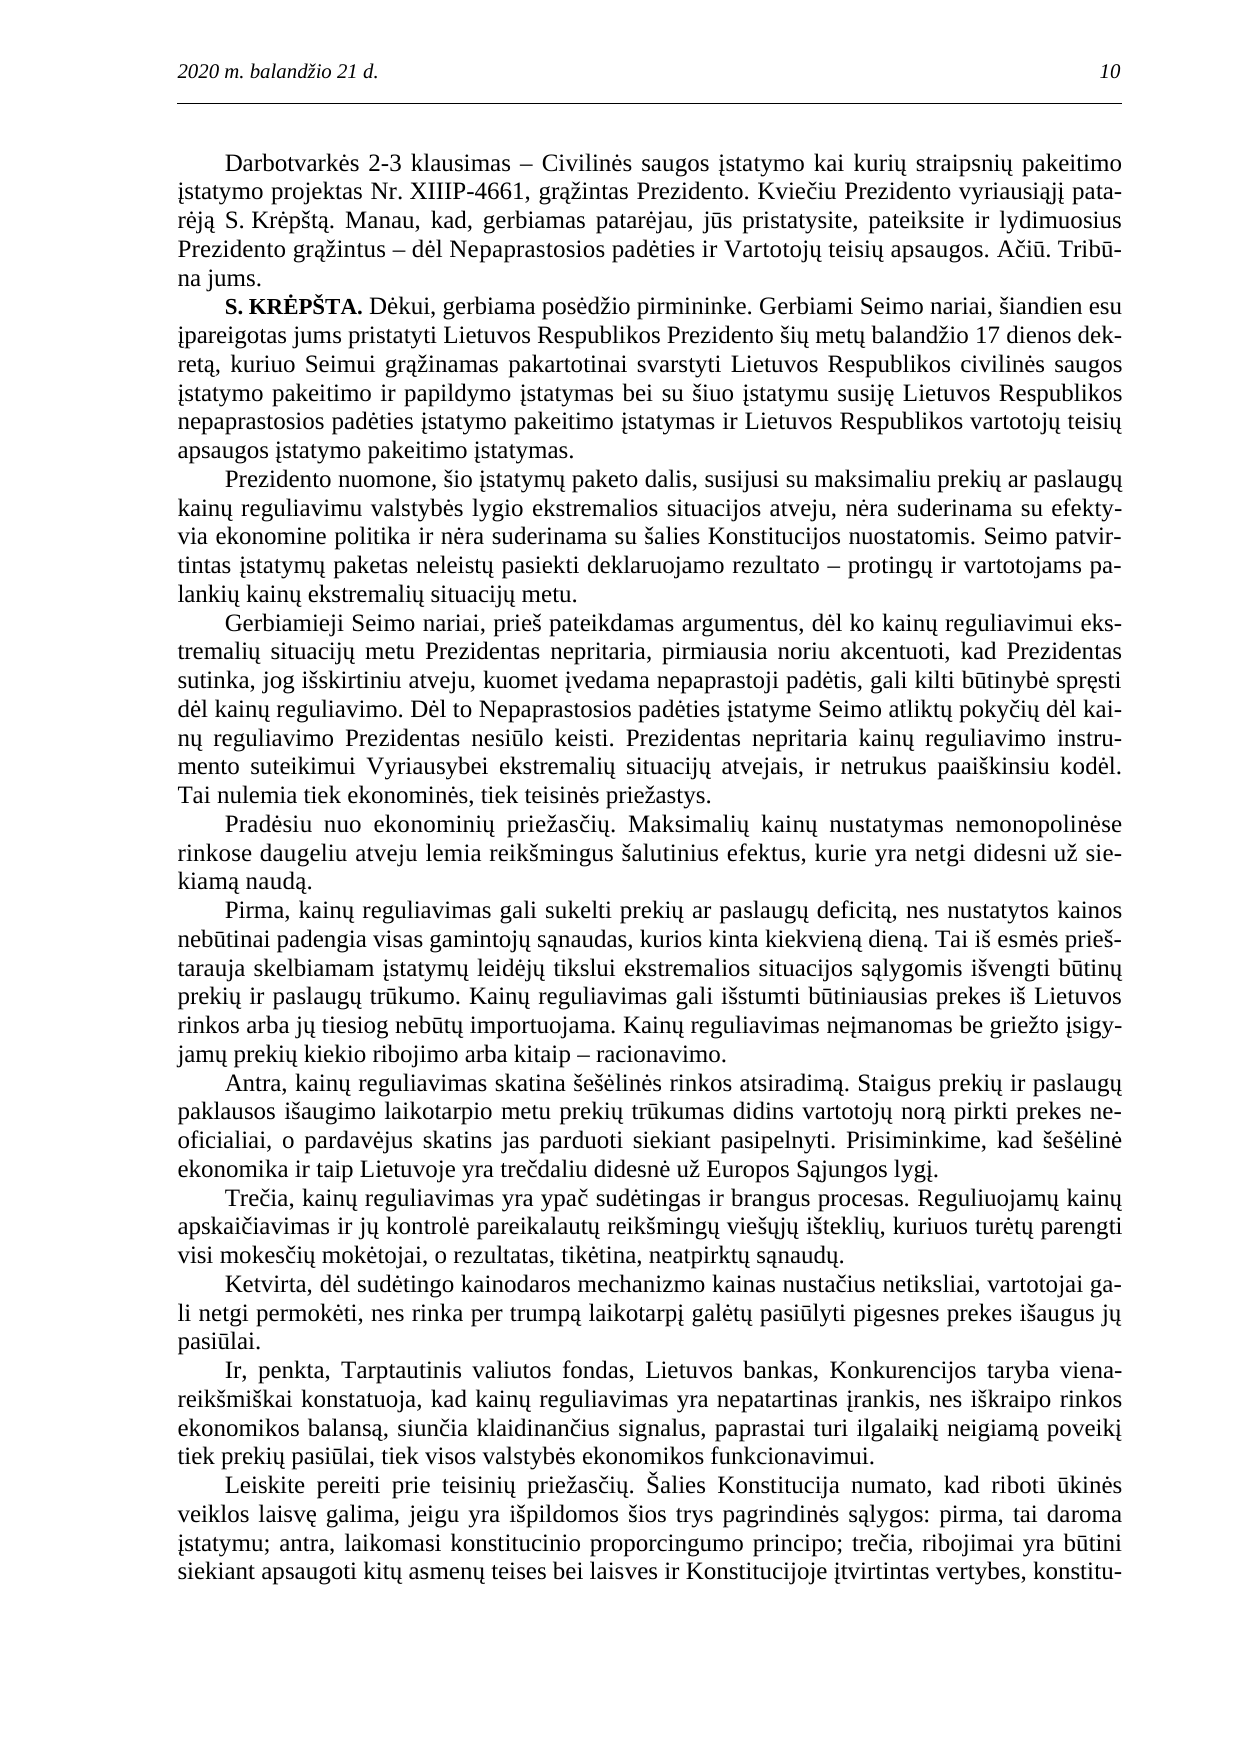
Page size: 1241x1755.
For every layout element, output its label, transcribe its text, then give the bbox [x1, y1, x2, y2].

text S. KRĖPŠTA. Dė­kui, ger­bia­ma po­sė­džio pir­mi­nin­ke. Ger­bia­mi Sei­mo na­riai, šian­dien esu įpa­rei­go­tas jums pri­sta­ty­ti Lie­tu­vos Res­pub­li­kos Pre­zi­den­to šių me­tų ba­lan­džio 17 die­nos dek­re­tą, ku­riuo Sei­mui grą­ži­na­mas pa­kar­to­ti­nai svars­ty­ti Lie­tu­vos Res­pub­li­kos ci­vi­li­nės sau­gos įsta­ty­mo pa­kei­ti­mo ir pa­pil­dy­mo įsta­ty­mas bei su šiuo įsta­ty­mu su­si­ję Lie­tu­vos Res­pub­li­kos ne­pa­pras­to­sios pa­dė­ties įsta­ty­mo pa­kei­ti­mo įsta­ty­mas ir Lie­tu­vos Res­pub­li­kos var­to­to­jų tei­sių ap­sau­gos įsta­ty­mo pa­kei­ti­mo įsta­ty­mas. [177, 291, 1122, 464]
text Pre­zi­den­to nuo­mo­ne, šio įsta­ty­mų pa­ke­to da­lis, su­si­ju­si su mak­si­ma­liu pre­kių ar pa­slau­gų kai­nų re­gu­lia­vi­mu vals­ty­bės ly­gio eks­tre­ma­lios si­tu­a­ci­jos at­ve­ju, nė­ra su­de­ri­na­ma su efek­ty­via eko­no­mi­ne po­li­ti­ka ir nė­ra su­de­ri­na­ma su ša­lies Kon­sti­tu­ci­jos nuo­sta­to­mis. Sei­mo pa­tvir­tin­tas įsta­ty­mų pa­ke­tas ne­leis­tų pa­siek­ti de­kla­ruo­ja­mo re­zul­ta­to – pro­tin­gų ir var­to­to­jams pa­lan­kių kai­nų eks­tre­ma­lių si­tu­a­ci­jų me­tu. [177, 464, 1122, 608]
text Pra­dė­siu nuo eko­no­mi­nių prie­žas­čių. Mak­si­ma­lių kai­nų nu­sta­ty­mas ne­mo­no­po­li­nė­se rin­ko­se dau­ge­liu at­ve­ju le­mia reikš­min­gus ša­lu­ti­nius efek­tus, ku­rie yra net­gi di­des­ni už sie­kia­mą nau­dą. [177, 809, 1122, 895]
text Ger­bia­mie­ji Sei­mo na­riai, prieš pa­teik­da­mas ar­gu­men­tus, dėl ko kai­nų re­gu­lia­vi­mui eks­tre­ma­lių si­tu­a­ci­jų me­tu Pre­zi­den­tas ne­pri­ta­ria, pir­miau­sia no­riu ak­cen­tuo­ti, kad Pre­zi­den­tas su­tin­ka, jog iš­skir­ti­niu at­ve­ju, kuo­met įve­da­ma ne­pa­pras­to­ji pa­dė­tis, ga­li kil­ti bū­ti­ny­bė spręs­ti dėl kai­nų re­gu­lia­vi­mo. Dėl to Ne­pa­pras­to­sios pa­dė­ties įsta­ty­me Sei­mo at­lik­tų po­ky­čių dėl kai­nų re­gu­lia­vi­mo Pre­zi­den­tas ne­siū­lo keis­ti. Pre­zi­den­tas ne­pri­ta­ria kai­nų re­gu­lia­vi­mo in­stru­men­to su­tei­ki­mui Vy­riau­sy­bei eks­tre­ma­lių si­tu­a­ci­jų at­ve­jais, ir ne­tru­kus pa­aiš­kin­siu ko­dėl. Tai nu­le­mia tiek eko­no­mi­nės, tiek tei­si­nės prie­žas­tys. [177, 608, 1122, 809]
text Pir­ma, kai­nų re­gu­lia­vi­mas ga­li su­kel­ti pre­kių ar pa­slau­gų de­fi­ci­tą, nes nu­sta­ty­tos kai­nos ne­bū­ti­nai pa­den­gia vi­sas ga­min­to­jų są­nau­das, ku­rios kin­ta kiek­vie­ną die­ną. Tai iš es­mės prieš­ta­rau­ja skel­bia­mam įsta­ty­mų lei­dė­jų tiks­lui eks­tre­ma­lios si­tu­a­ci­jos są­ly­go­mis iš­veng­ti bū­ti­nų pre­kių ir pa­slau­gų trū­ku­mo. Kai­nų re­gu­lia­vi­mas ga­li iš­stum­ti bū­ti­niau­sias pre­kes iš Lie­tu­vos rin­kos ar­ba jų tie­siog ne­bū­tų im­por­tuo­ja­ma. Kai­nų re­gu­lia­vi­mas ne­įma­no­mas be griež­to įsi­gy­ja­mų pre­kių kie­kio ri­bo­ji­mo ar­ba ki­taip – ra­cio­na­vi­mo. [177, 895, 1122, 1068]
text Dar­bo­tvarkės 2-3 klau­si­mas – Ci­vi­li­nės sau­gos įsta­ty­mo kai ku­rių straips­nių pa­kei­ti­mo įsta­ty­mo pro­jek­tas Nr. XIIIP-4661, grą­žin­tas Pre­zi­den­to. Kvie­čiu Pre­zi­den­to vy­riau­si­ą­jį pa­ta­rė­ją S. Krėpš­tą. Ma­nau, kad, ger­bia­mas pa­ta­rė­jau, jūs pri­sta­ty­si­te, pa­teik­si­te ir ly­di­muo­sius Pre­zi­den­to grą­žin­tus – dėl Ne­pa­pras­to­sios pa­dė­ties ir Var­to­to­jų tei­sių ap­sau­gos. Ačiū. Tri­bū­na jums. [177, 148, 1122, 291]
text Leis­ki­te per­ei­ti prie tei­si­nių prie­žas­čių. Ša­lies Kon­sti­tu­ci­ja nu­ma­to, kad ri­bo­ti ūki­nės veik­los lais­vę ga­li­ma, jei­gu yra iš­pil­do­mos šios trys pa­grin­di­nės są­ly­gos: pir­ma, tai da­ro­ma įsta­ty­mu; an­tra, lai­ko­ma­si kon­sti­tu­ci­nio pro­por­cin­gu­mo prin­ci­po; tre­čia, ri­bo­ji­mai yra bū­ti­ni sie­kiant ap­sau­go­ti ki­tų as­me­nų tei­ses bei lais­ves ir Kon­sti­tu­ci­jo­je įtvir­tin­tas ver­ty­bes, kon­sti­tu­ [177, 1470, 1122, 1585]
text An­tra, kai­nų re­gu­lia­vi­mas ska­ti­na še­šė­li­nės rin­kos at­si­ra­di­mą. Stai­gus pre­kių ir pa­slau­gų pa­klau­sos iš­au­gi­mo lai­ko­tar­pio me­tu pre­kių trū­ku­mas di­dins var­to­to­jų no­rą pirk­ti pre­kes ne­ofi­cia­liai, o par­da­vė­jus ska­tins jas par­duo­ti sie­kiant pa­si­pel­ny­ti. Pri­si­min­ki­me, kad še­šė­li­nė eko­no­mi­ka ir taip Lie­tu­vo­je yra treč­da­liu di­des­nė už Eu­ro­pos Są­jun­gos ly­gį. [177, 1068, 1122, 1183]
text Ket­vir­ta, dėl su­dė­tin­go kai­no­da­ros me­cha­niz­mo kai­nas nu­sta­čius ne­tiks­liai, var­to­to­jai ga­li net­gi per­mo­kė­ti, nes rin­ka per trum­pą lai­ko­tar­pį ga­lė­tų pa­siū­ly­ti pi­ges­nes pre­kes iš­au­gus jų pa­siū­lai. [177, 1269, 1122, 1355]
text Tre­čia, kai­nų re­gu­lia­vi­mas yra ypa­č su­dė­tin­gas ir bran­gus pro­ce­sas. Re­gu­liuo­ja­mų kai­nų ap­skai­čia­vi­mas ir jų kon­tro­lė pa­rei­ka­lau­tų reikš­min­gų vie­šų­jų iš­tek­lių, ku­riuos tu­rė­tų pa­reng­ti vi­si mo­kes­čių mo­kė­to­jai, o re­zul­ta­tas, ti­kė­ti­na, ne­at­pirk­tų są­nau­dų. [177, 1183, 1122, 1269]
text Ir, penk­ta, Tarp­tau­ti­nis va­liu­tos fon­das, Lie­tu­vos ban­kas, Kon­ku­ren­ci­jos ta­ry­ba vie­na­reikš­miš­kai kon­sta­tuo­ja, kad kai­nų re­gu­lia­vi­mas yra ne­pa­tar­ti­nas įran­kis, nes iš­krai­po rin­kos eko­no­mi­kos ba­lan­są, siun­čia klai­di­nan­čius sig­na­lus, pa­pras­tai tu­ri il­ga­lai­kį nei­gia­mą po­vei­kį tiek pre­kių pa­siū­lai, tiek vi­sos vals­ty­bės eko­no­mi­kos funk­cio­na­vi­mui. [177, 1355, 1122, 1470]
